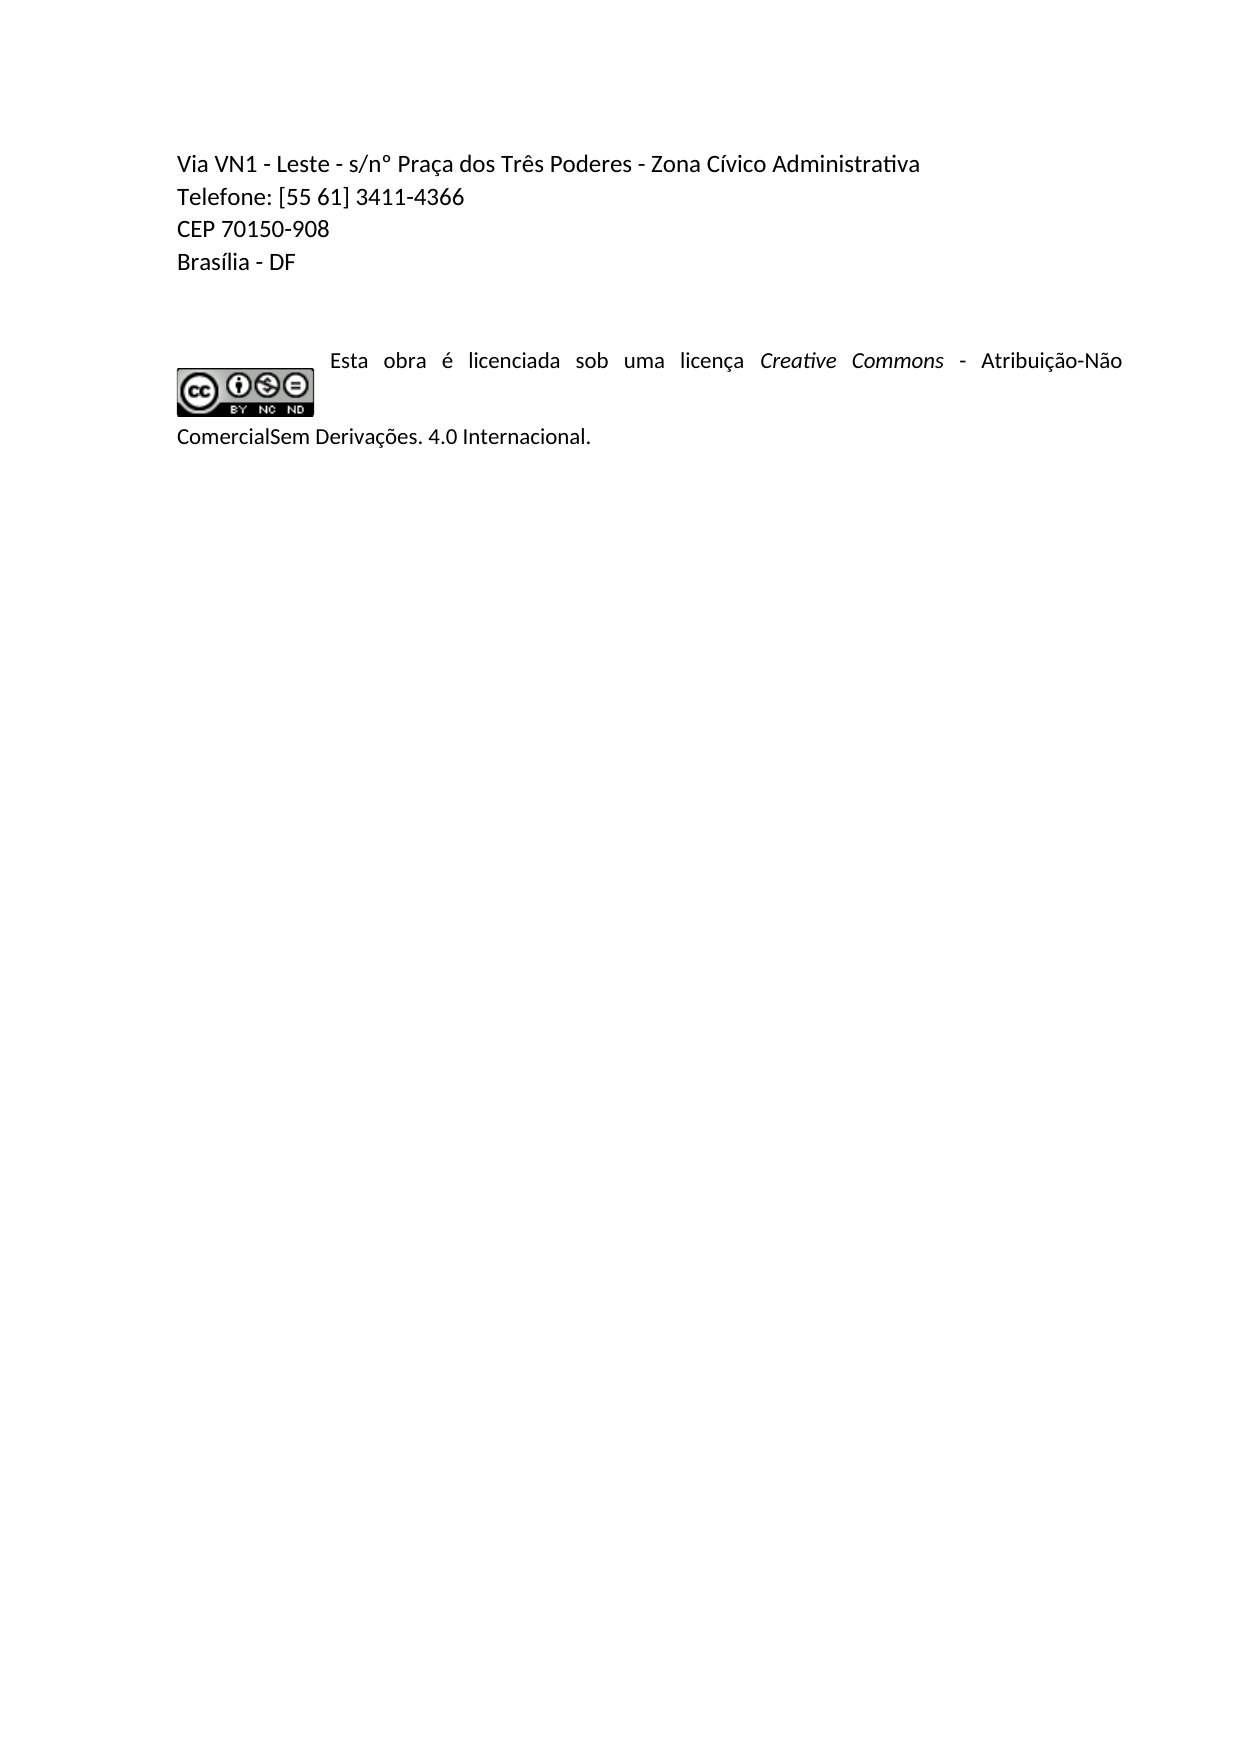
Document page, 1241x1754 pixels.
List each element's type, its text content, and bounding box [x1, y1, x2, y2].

text Via VN1 - Leste - s/nº Praça dos Três Poderes - Zona Cívico Administrativa [177, 148, 1123, 178]
text Esta obra é licenciada sob uma licença Creative Commons - Atribuição-Não ComercialSem Derivações. 4.0 Internacional. [177, 344, 1123, 451]
text CEP 70150-908 [177, 213, 1123, 244]
text Telefone: [55 61] 3411-4366 [177, 181, 1123, 211]
text Brasília - DF [177, 246, 1123, 277]
